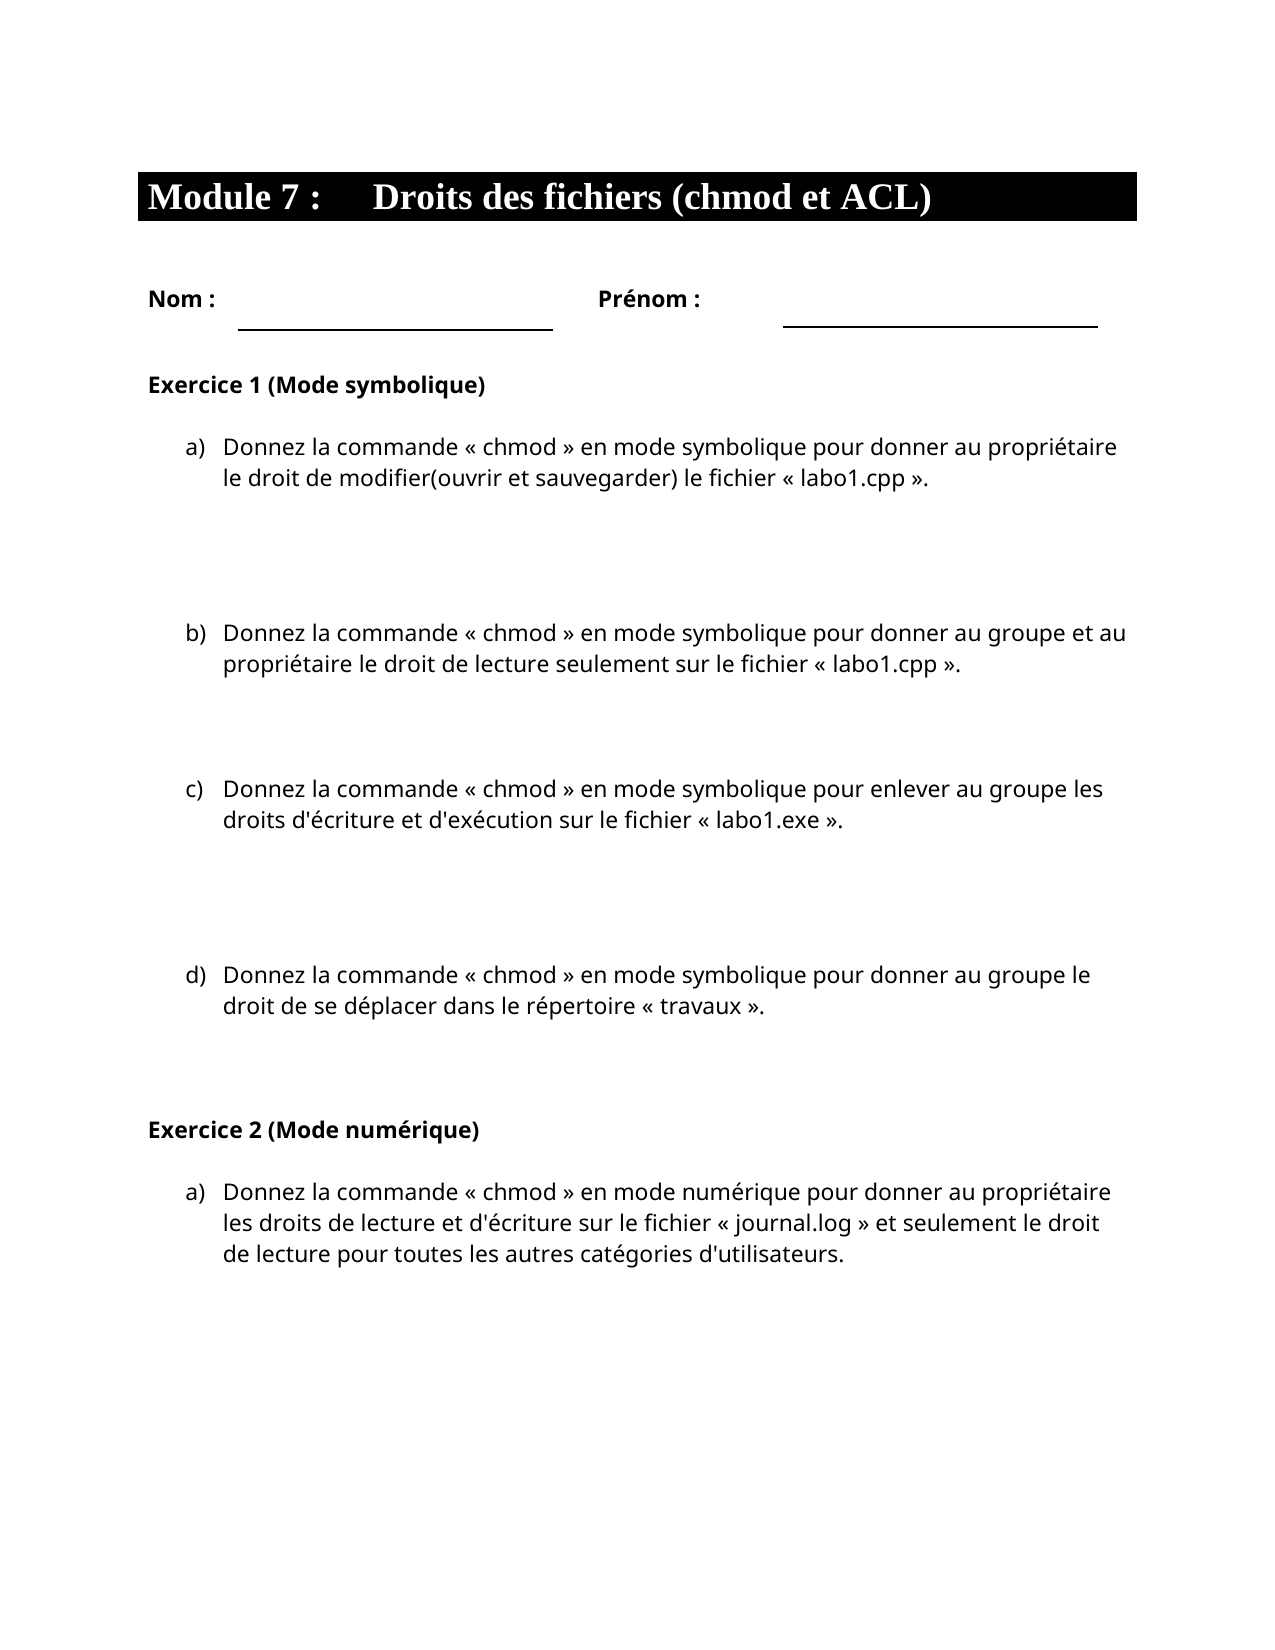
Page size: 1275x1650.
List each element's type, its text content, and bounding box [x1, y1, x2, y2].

list Donnez la commande « chmod » en mode symbolique pour donner au groupe et au propriétaire le droit de lecture seulement sur le fichier « labo1.cpp ». [185, 617, 1127, 679]
text Nom : Prénom : [148, 283, 1127, 314]
list Donnez la commande « chmod » en mode symbolique pour donner au propriétaire le droit de modifier(ouvrir et sauvegarder) le fichier « labo1.cpp ». [185, 431, 1127, 493]
text Exercice 2 (Mode numérique) [148, 1114, 1127, 1145]
list Donnez la commande « chmod » en mode symbolique pour enlever au groupe les droits d'écriture et d'exécution sur le fichier « labo1.exe ». [185, 773, 1127, 835]
list Donnez la commande « chmod » en mode symbolique pour donner au groupe le droit de se déplacer dans le répertoire « travaux ». [185, 959, 1127, 1021]
text Module 7 : Droits des fichiers (chmod et ACL) [139, 173, 1136, 220]
list Donnez la commande « chmod » en mode numérique pour donner au propriétaire les droits de lecture et d'écriture sur le fichier « journal.log » et seulement le droit de lecture pour toutes les autres catégories d'utilisateurs. [185, 1176, 1127, 1269]
text Exercice 1 (Mode symbolique) [148, 369, 1127, 400]
